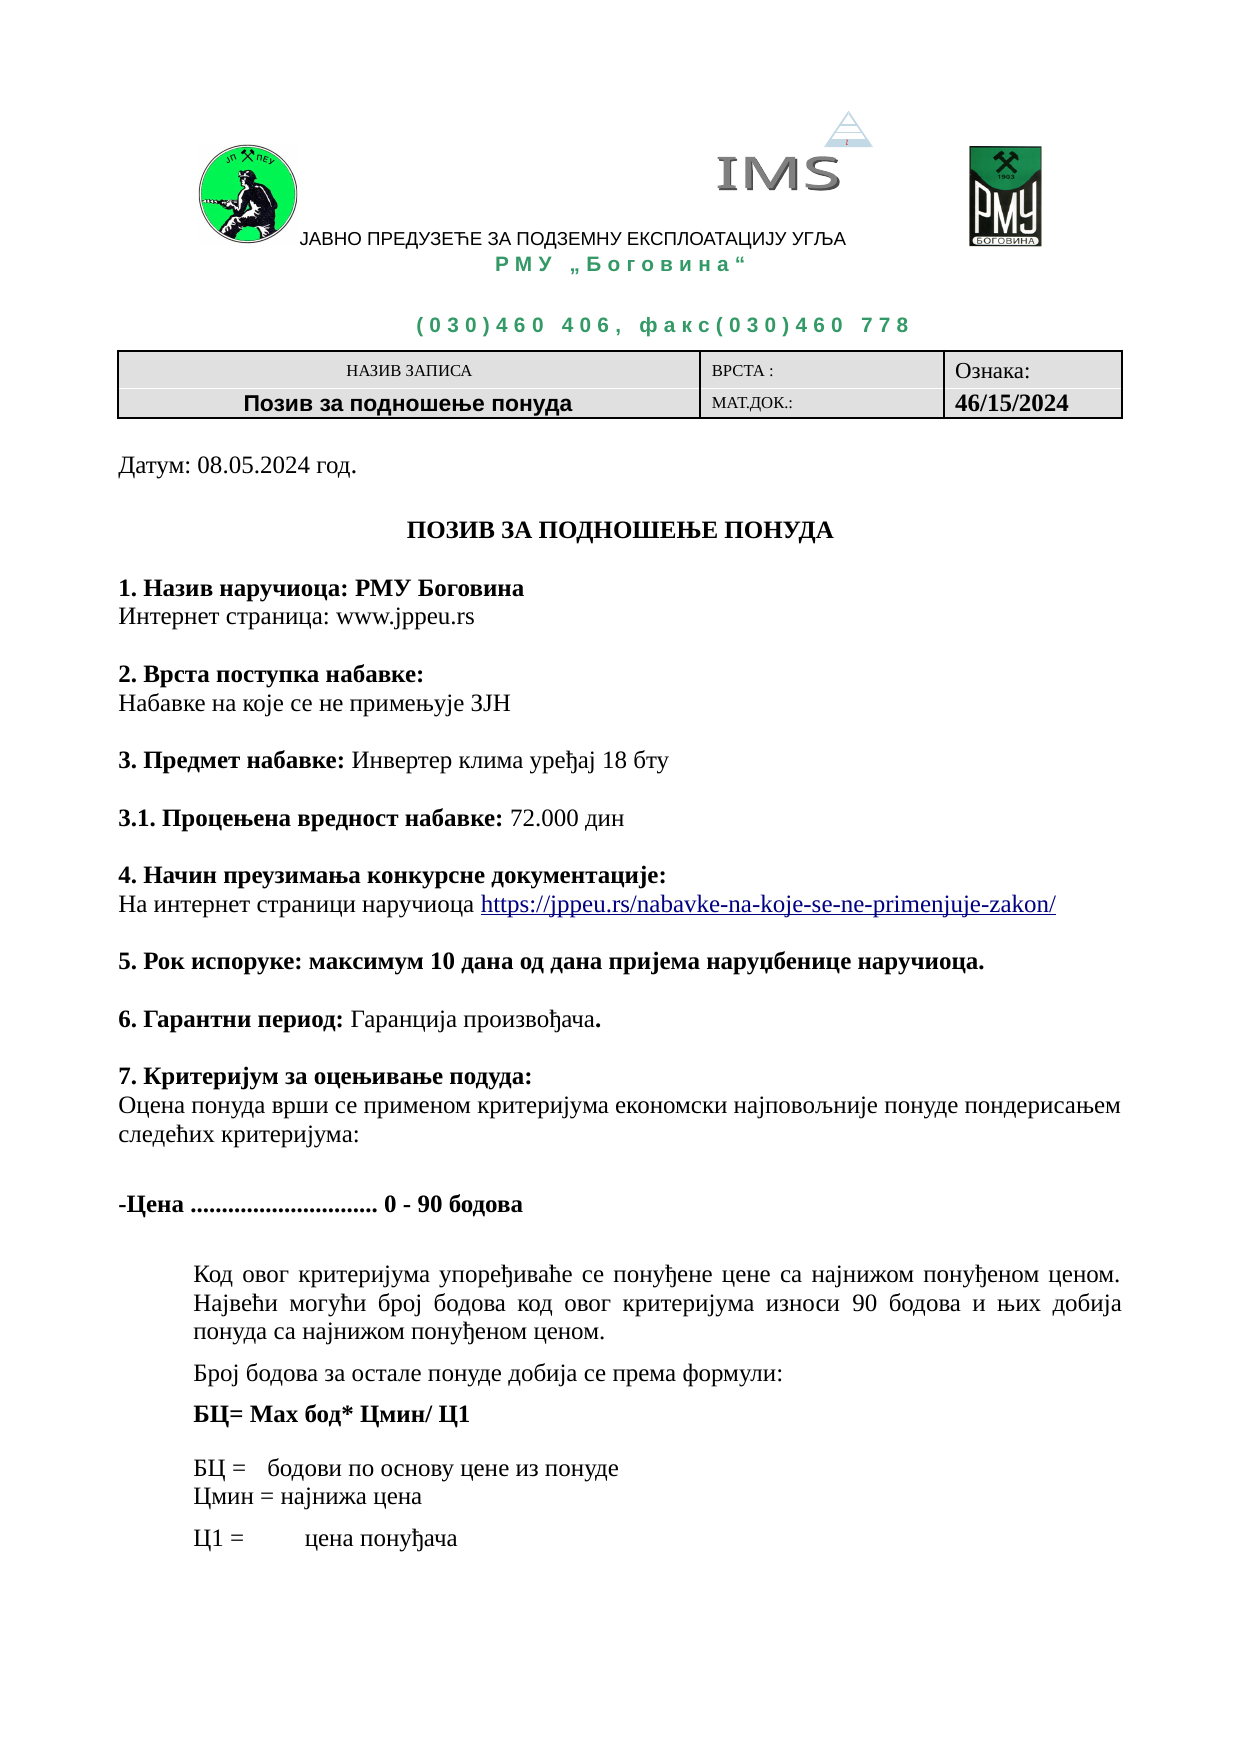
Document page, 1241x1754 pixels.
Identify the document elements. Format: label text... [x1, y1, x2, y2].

text На интернет страници наручиоца https://jppeu.rs/nabavke-na-koje-se-ne-primenjuje-zakon/ [118, 889, 1122, 918]
table_header Ознака: [945, 352, 1121, 388]
text (030)460 406, факс(030)460 778 [118, 313, 1122, 337]
text Интернет страница: www.jppeu.rs [118, 601, 1122, 630]
text 2. Врста поступка набавке: [118, 659, 1122, 688]
table_header ВРСТА : [701, 352, 943, 388]
text 1. Назив наручиоца: РМУ Боговина [118, 573, 1122, 601]
text Датум: 08.05.2024 год. [118, 448, 1122, 479]
text 4. Начин преузимања конкурсне документације: [118, 860, 1122, 889]
text Оцена понуда врши се применом критеријума економски најповољније понуде пондерисањем следећих критеријума: [118, 1090, 1122, 1148]
text 6. Гарантни период: Гаранција произвођача. [118, 1004, 1122, 1033]
text Ц1 = цена понуђача [193, 1523, 1122, 1551]
text Набавке на које се не примењује ЗЈН [118, 688, 1122, 716]
text Цмин = најнижа цена [193, 1481, 1122, 1510]
text БЦ= Маx бод* Цмин/ Ц1 [193, 1399, 1122, 1428]
text 7. Критеријум за оцењивање подуда: [118, 1061, 1122, 1090]
text БЦ = бодови по основу цене из понуде [193, 1453, 1122, 1481]
table_cell 46/15/2024 [945, 389, 1121, 417]
picture [969, 146, 1042, 247]
text Број бодова за остале понуде добија се према формули: [193, 1358, 1122, 1386]
text -Цена .............................. 0 - 90 бодова [118, 1189, 1122, 1218]
text ЈАВНО ПРЕДУЗЕЋЕ ЗА ПОДЗЕМНУ ЕКСПЛОАТАЦИЈУ УГЉА РМУ „Боговина“ [118, 143, 1122, 276]
text 3.1. Процењена вредност набавке: 72.000 дин [118, 803, 1122, 831]
text 3. Предмет набавке: Инвертер клима уређај 18 бту [118, 745, 1122, 774]
table_cell МАТ.ДОК.: [701, 389, 943, 417]
text ПОЗИВ ЗА ПОДНОШЕЊЕ ПОНУДА [118, 515, 1122, 544]
picture [198, 144, 298, 244]
table_cell Позив за подношење понуда [119, 389, 699, 417]
table_header НАЗИВ ЗАПИСА [119, 352, 699, 388]
text 5. Рок испоруке: максимум 10 дана од дана пријема наруџбенице наручиоца. [118, 946, 1122, 975]
text Код овог критеријума упоређиваће се понуђене цене са најнижом понуђеном ценом. Највећи могући број бодова код овог критеријума износи 90 бодова и њих добија понуда са најнижом понуђеном ценом. [193, 1259, 1122, 1345]
